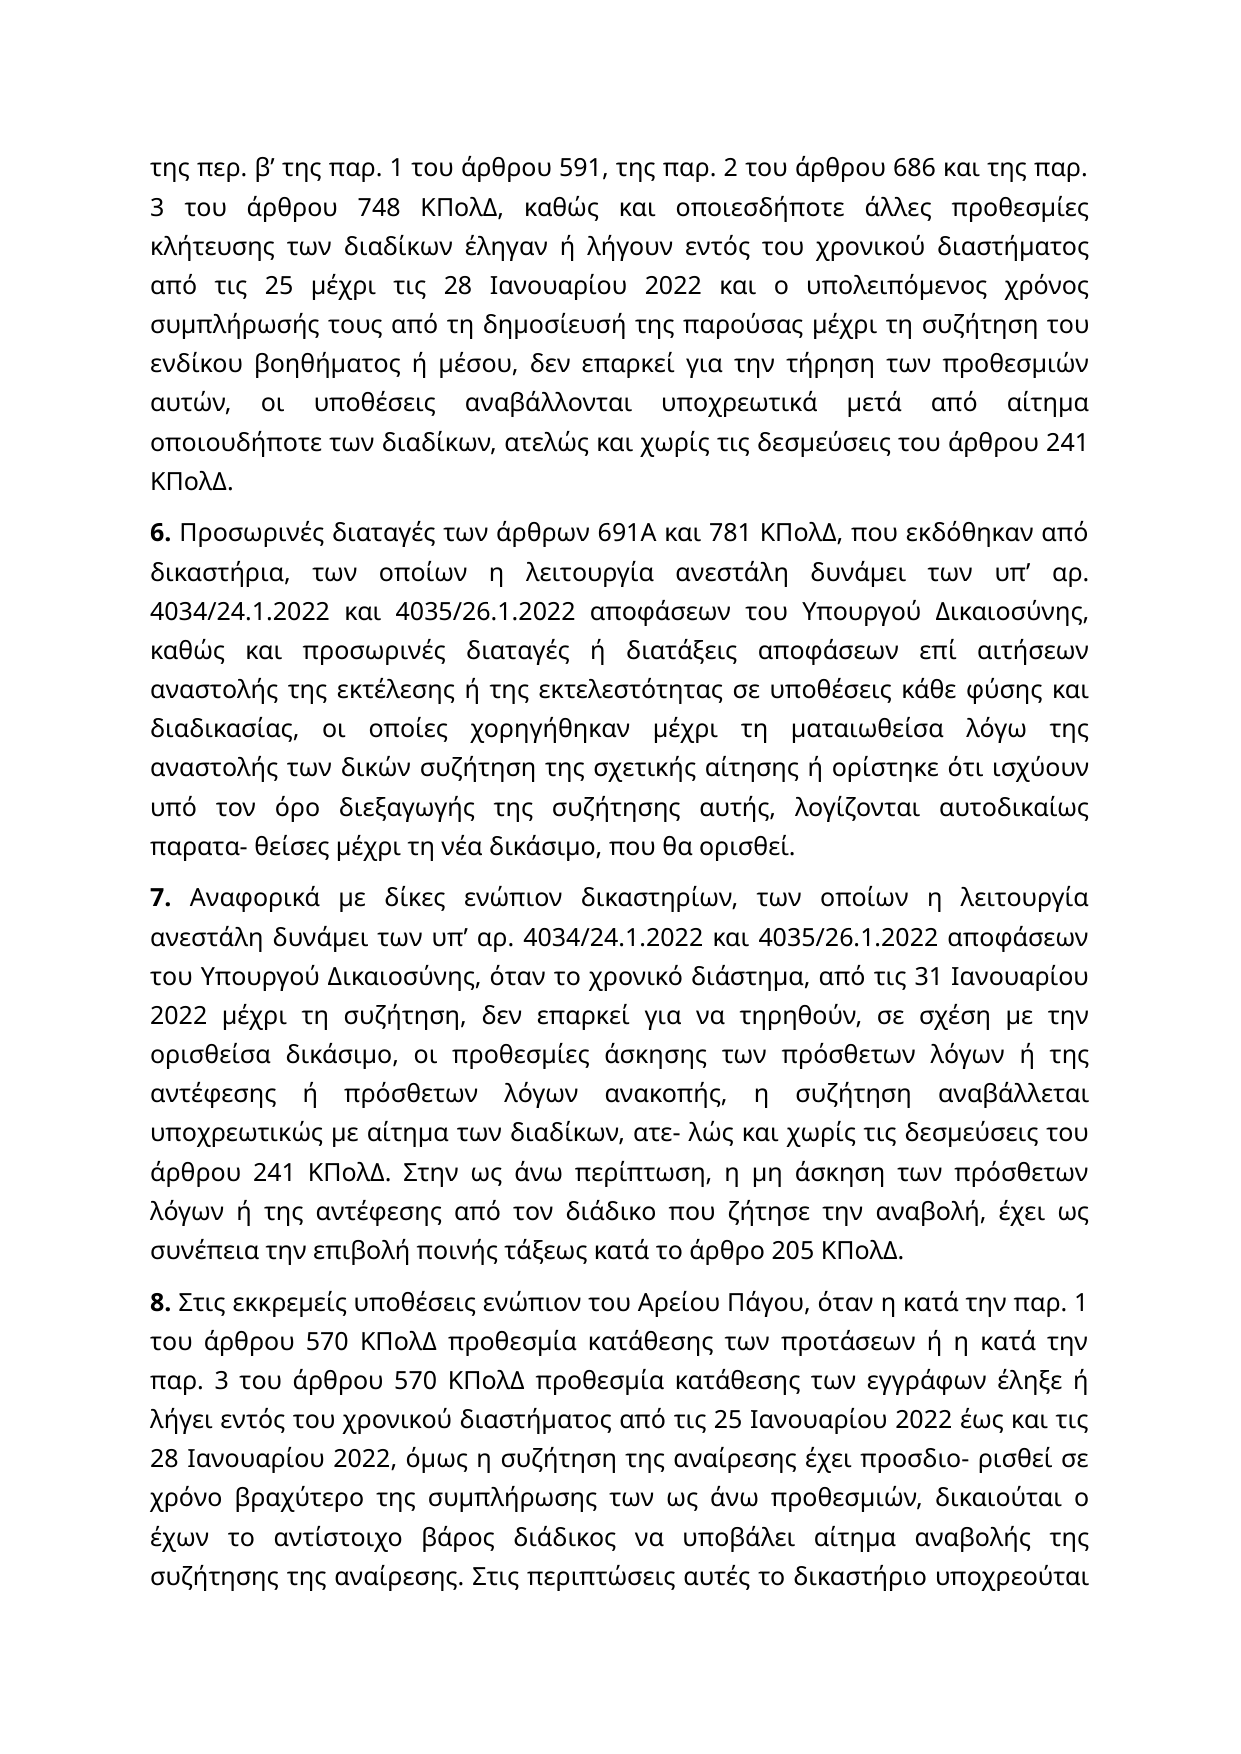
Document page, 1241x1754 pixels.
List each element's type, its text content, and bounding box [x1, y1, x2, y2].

text 6. Προσωρινές διαταγές των άρθρων 691Α και 781 ΚΠολΔ, που εκδόθηκαν από δικαστήρια, των οποίων η λειτουργία ανεστάλη δυνάμει των υπ’ αρ. 4034/24.1.2022 και 4035/26.1.2022 αποφάσεων του Υπουργού Δικαιοσύνης, καθώς και προσωρινές διαταγές ή διατάξεις αποφάσεων επί αιτήσεων αναστολής της εκτέλεσης ή της εκτελεστότητας σε υποθέσεις κάθε φύσης και διαδικασίας, οι οποίες χορηγήθηκαν μέχρι τη ματαιωθείσα λόγω της αναστολής των δικών συζήτηση της σχετικής αίτησης ή ορίστηκε ότι ισχύουν υπό τον όρο διεξαγωγής της συζήτησης αυτής, λογίζονται αυτοδικαίως παρατα- θείσες μέχρι τη νέα δικάσιμο, που θα ορισθεί. [150, 515, 1090, 862]
text 7. Αναφορικά με δίκες ενώπιον δικαστηρίων, των οποίων η λειτουργία ανεστάλη δυνάμει των υπ’ αρ. 4034/24.1.2022 και 4035/26.1.2022 αποφάσεων του Υπουργού Δικαιοσύνης, όταν το χρονικό διάστημα, από τις 31 Ιανουαρίου 2022 μέχρι τη συζήτηση, δεν επαρκεί για να τηρηθούν, σε σχέση με την ορισθείσα δικάσιμο, οι προθεσμίες άσκησης των πρόσθετων λόγων ή της αντέφεσης ή πρόσθετων λόγων ανακοπής, η συζήτηση αναβάλλεται υποχρεωτικώς με αίτημα των διαδίκων, ατε- λώς και χωρίς τις δεσμεύσεις του άρθρου 241 ΚΠολΔ. Στην ως άνω περίπτωση, η μη άσκηση των πρόσθετων λόγων ή της αντέφεσης από τον διάδικο που ζήτησε την αναβολή, έχει ως συνέπεια την επιβολή ποινής τάξεως κατά το άρθρο 205 ΚΠολΔ. [150, 880, 1090, 1267]
text 8. Στις εκκρεμείς υποθέσεις ενώπιον του Αρείου Πάγου, όταν η κατά την παρ. 1 του άρθρου 570 ΚΠολΔ προθεσμία κατάθεσης των προτάσεων ή η κατά την παρ. 3 του άρθρου 570 ΚΠολΔ προθεσμία κατάθεσης των εγγράφων έληξε ή λήγει εντός του χρονικού διαστήματος από τις 25 Ιανουαρίου 2022 έως και τις 28 Ιανουαρίου 2022, όμως η συζήτηση της αναίρεσης έχει προσδιο- ρισθεί σε χρόνο βραχύτερο της συμπλήρωσης των ως άνω προθεσμιών, δικαιούται ο έχων το αντίστοιχο βάρος διάδικος να υποβάλει αίτημα αναβολής της συζήτησης της αναίρεσης. Στις περιπτώσεις αυτές το δικαστήριο υποχρεούται [150, 1284, 1090, 1592]
text της περ. β’ της παρ. 1 του άρθρου 591, της παρ. 2 του άρθρου 686 και της παρ. 3 του άρθρου 748 ΚΠολΔ, καθώς και οποιεσδήποτε άλλες προθεσμίες κλήτευσης των διαδίκων έληγαν ή λήγουν εντός του χρονικού διαστήματος από τις 25 μέχρι τις 28 Ιανουαρίου 2022 και ο υπολειπόμενος χρόνος συμπλήρωσής τους από τη δημοσίευσή της παρούσας μέχρι τη συζήτηση του ενδίκου βοηθήματος ή μέσου, δεν επαρκεί για την τήρηση των προθεσμιών αυτών, οι υποθέσεις αναβάλλονται υποχρεωτικά μετά από αίτημα οποιουδήποτε των διαδίκων, ατελώς και χωρίς τις δεσμεύσεις του άρθρου 241 ΚΠολΔ. [150, 150, 1090, 497]
